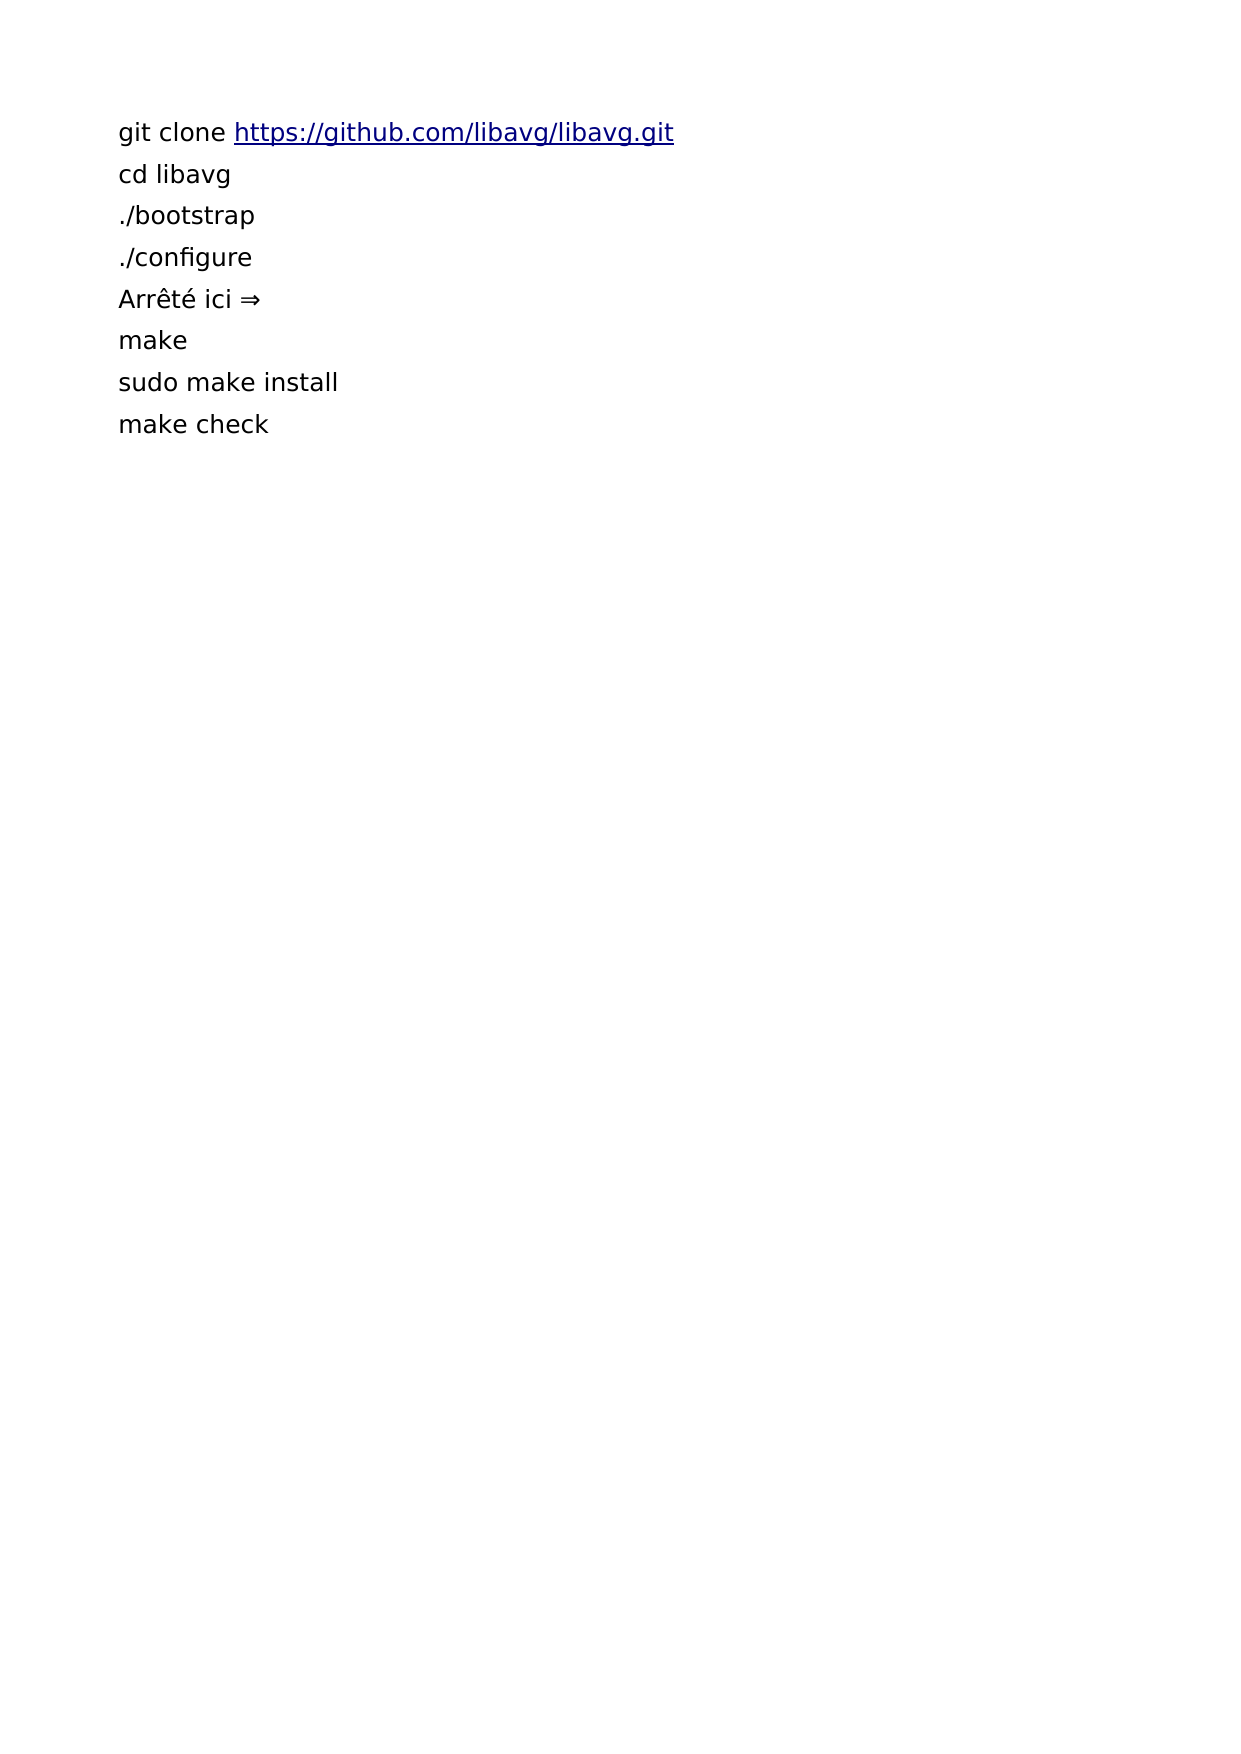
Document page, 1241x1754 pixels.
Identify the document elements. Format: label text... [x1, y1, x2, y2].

text git clone https://github.com/libavg/libavg.git [118, 118, 1122, 147]
text make check [118, 410, 1122, 439]
text cd libavg [118, 160, 1122, 189]
text ./configure [118, 243, 1122, 272]
text ./bootstrap [118, 201, 1122, 231]
text Arrêté ici ⇒ [118, 285, 1122, 314]
text sudo make install [118, 368, 1122, 397]
text make [118, 326, 1122, 356]
